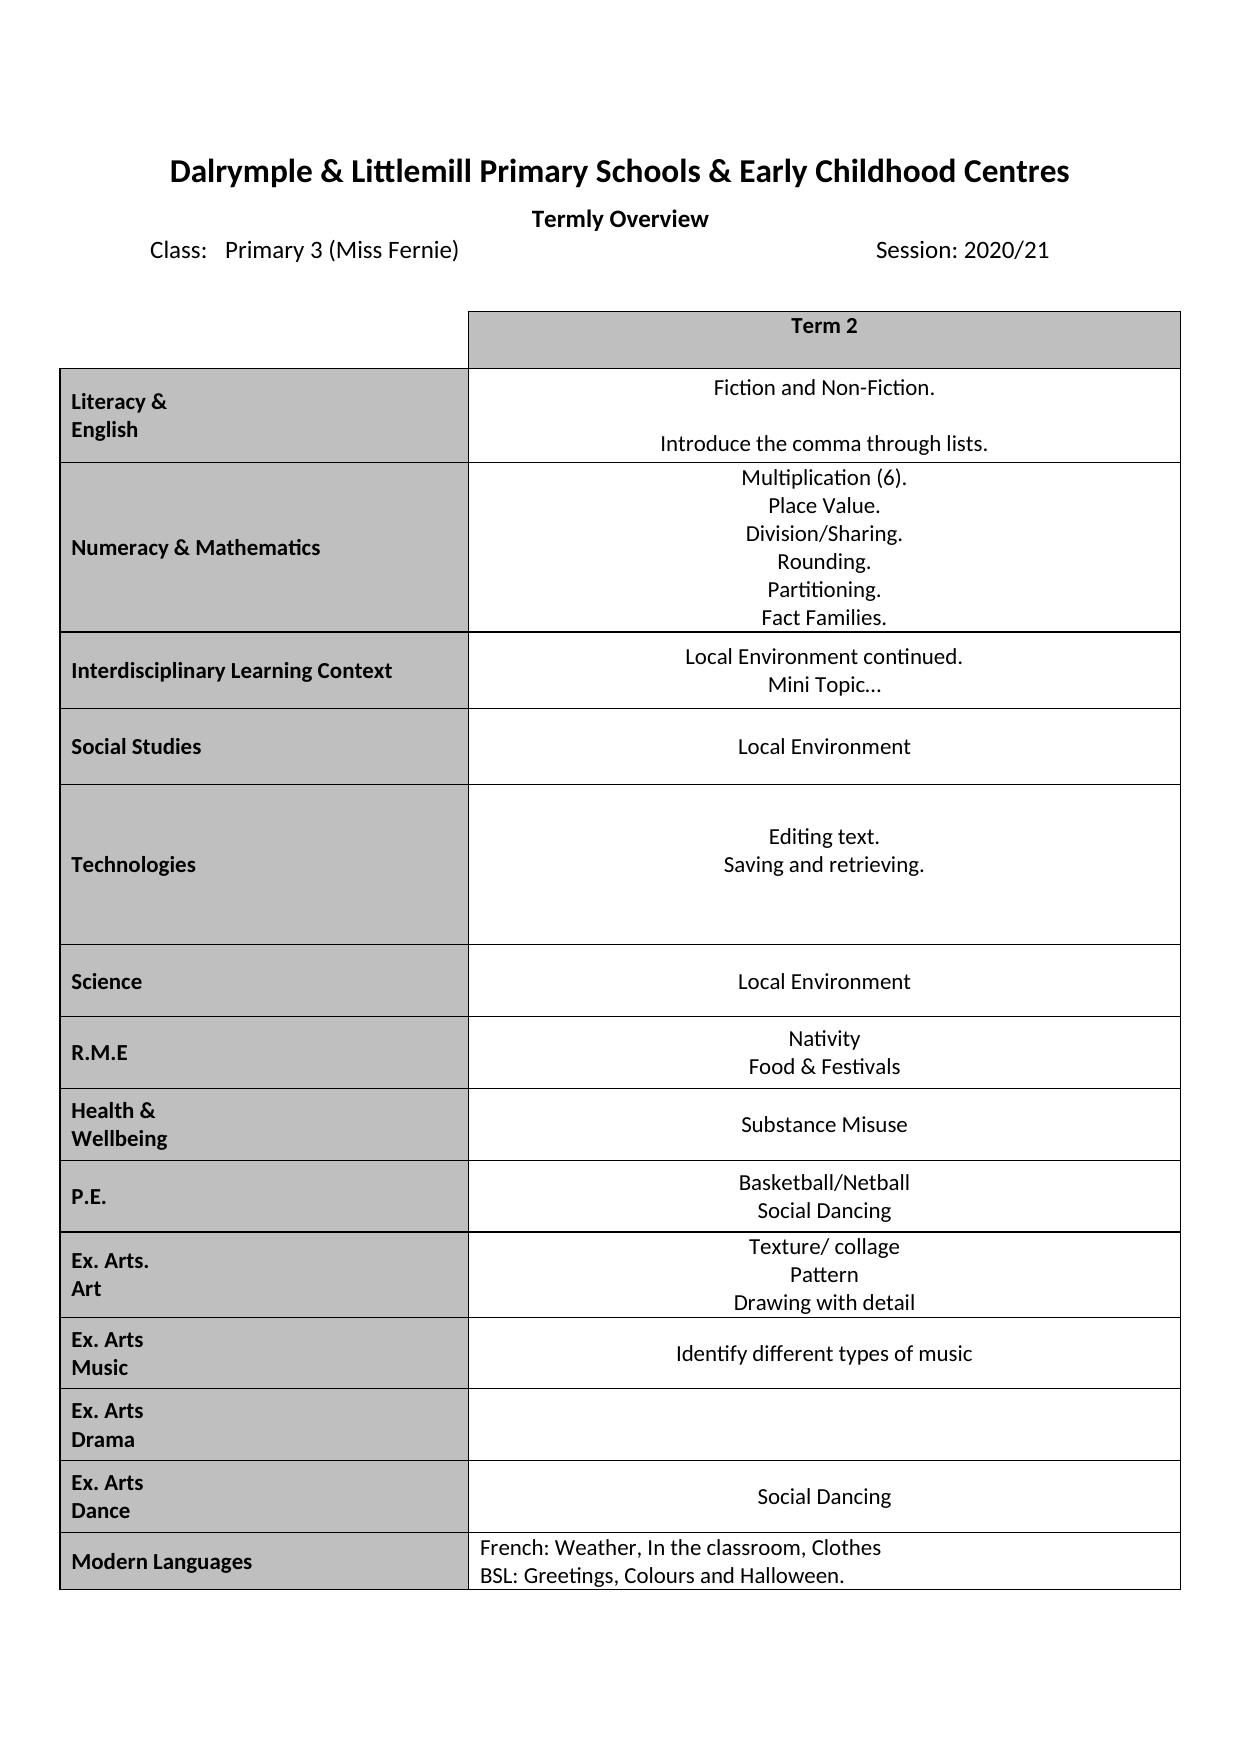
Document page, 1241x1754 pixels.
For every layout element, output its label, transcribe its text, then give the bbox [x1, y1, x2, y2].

table_cell Local Environment [469, 945, 1180, 1016]
table_header Term 2 [469, 312, 1180, 368]
table_cell Local Environment [469, 709, 1180, 784]
table_cell French: Weather, In the classroom, Clothes BSL: Greetings, Colours and Halloween. [469, 1533, 1180, 1589]
table_cell Interdisciplinary Learning Context [61, 633, 468, 708]
table_cell Texture/ collage Pattern Drawing with detail [469, 1233, 1180, 1317]
table_cell Multiplication (6). Place Value. Division/Sharing. Rounding. Partitioning. Fact Families. [469, 463, 1180, 631]
table_cell Editing text. Saving and retrieving. [469, 785, 1180, 944]
table_cell Fiction and Non-Fiction. Introduce the comma through lists. [469, 369, 1180, 462]
table_cell Ex. Arts Dance [61, 1461, 468, 1532]
table_cell Science [61, 945, 468, 1016]
table_cell Ex. Arts Drama [61, 1389, 468, 1460]
table_cell [469, 1389, 1180, 1460]
text Class: Primary 3 (Miss Fernie) Session: 2020/21 [150, 234, 1090, 264]
table_cell Local Environment continued. Mini Topic… [469, 633, 1180, 708]
text Dalrymple & Littlemill Primary Schools & Early Childhood Centres [150, 150, 1090, 191]
table_cell P.E. [61, 1161, 468, 1231]
table_cell Basketball/Netball Social Dancing [469, 1161, 1180, 1231]
table_cell Technologies [61, 785, 468, 944]
table_cell Social Studies [61, 709, 468, 784]
text Termly Overview [150, 203, 1090, 234]
table_cell Nativity Food & Festivals [469, 1017, 1180, 1088]
table_cell Numeracy & Mathematics [61, 463, 468, 631]
table_cell Literacy & English [61, 369, 468, 462]
table_cell Ex. Arts Music [61, 1318, 468, 1388]
table_cell Social Dancing [469, 1461, 1180, 1532]
table_cell Ex. Arts. Art [61, 1233, 468, 1317]
table_cell Health & Wellbeing [61, 1089, 468, 1160]
table_cell Modern Languages [61, 1533, 468, 1589]
table_cell Substance Misuse [469, 1089, 1180, 1160]
table_cell R.M.E [61, 1017, 468, 1088]
table_cell Identify different types of music [469, 1318, 1180, 1388]
table_header [60, 311, 468, 368]
